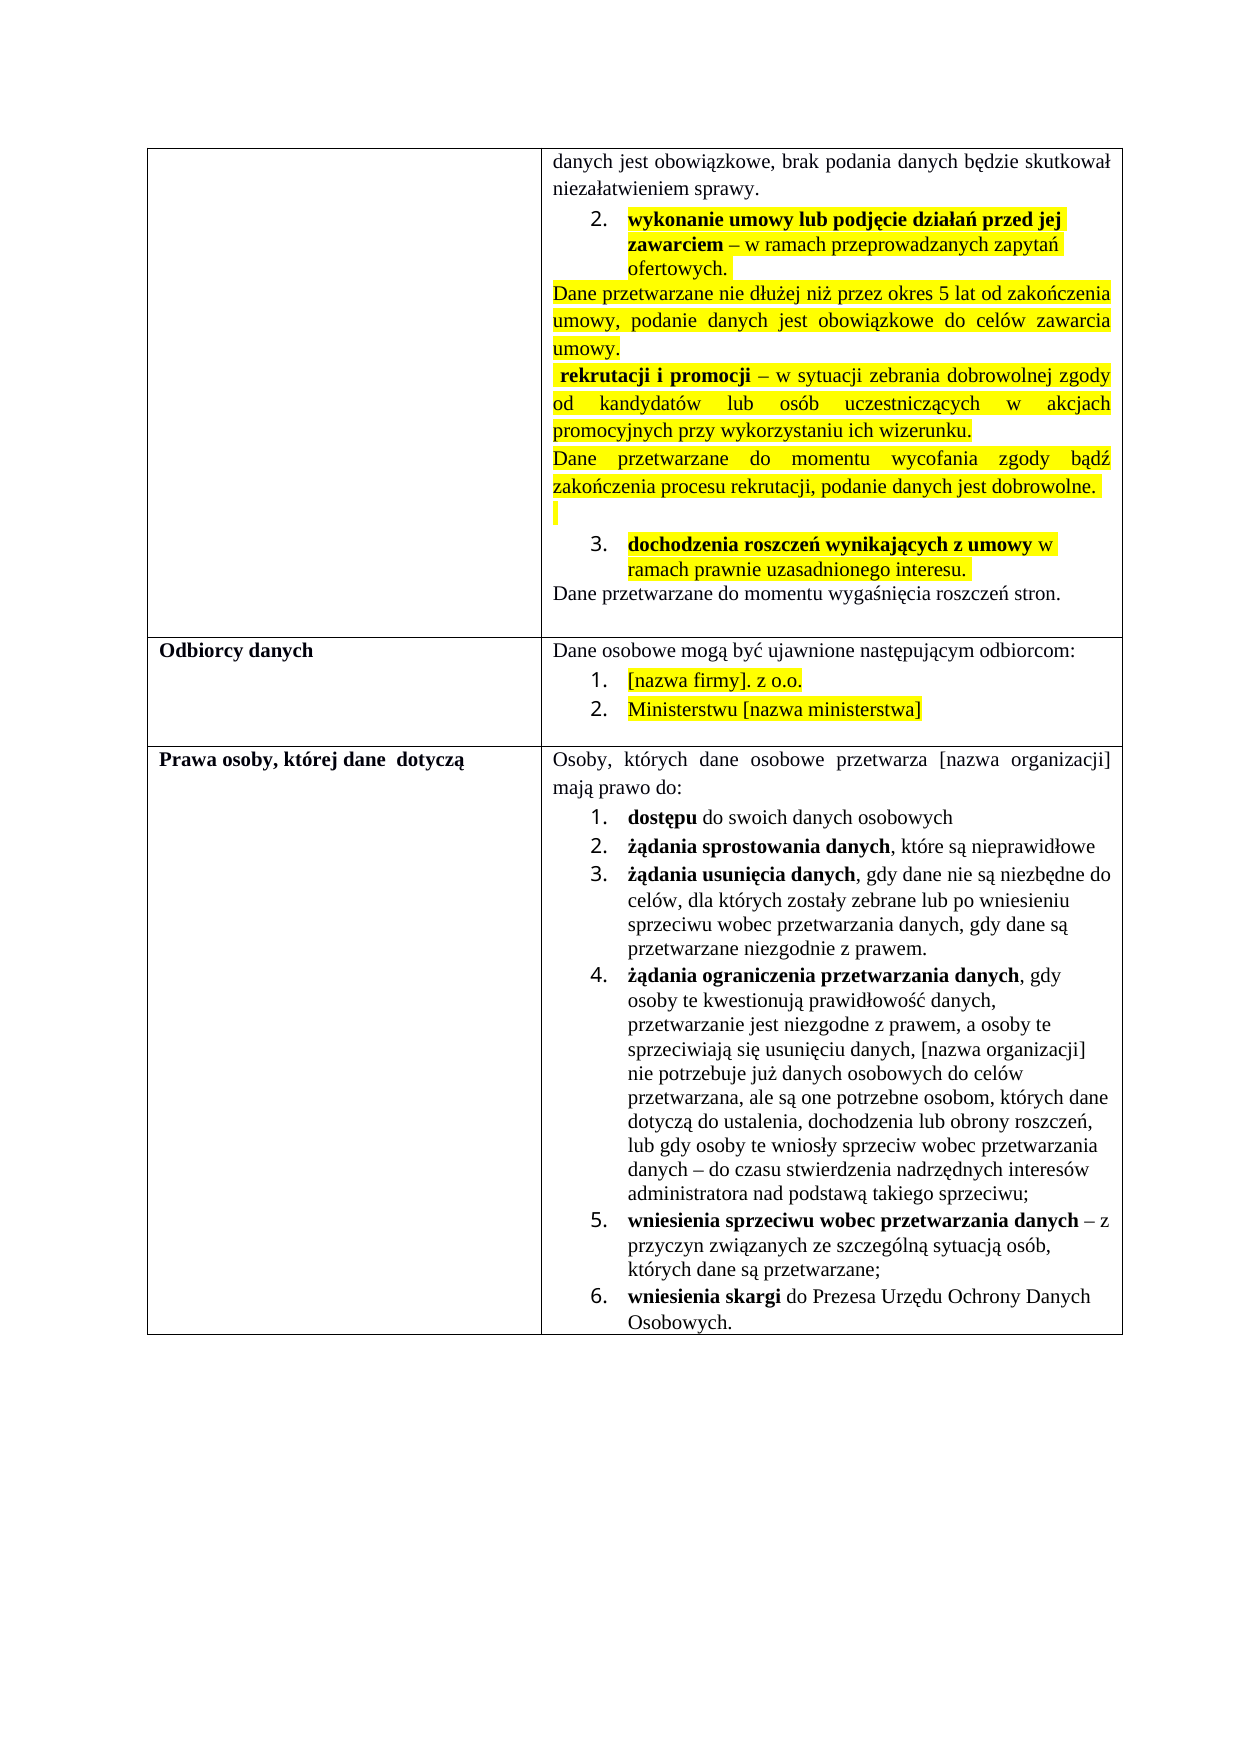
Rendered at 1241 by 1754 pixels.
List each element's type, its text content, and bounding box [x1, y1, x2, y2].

table_cell Prawa osoby, której dane dotyczą [148, 747, 541, 1334]
table_cell Odbiorcy danych [148, 638, 541, 746]
table_cell [148, 149, 541, 637]
table_cell Osoby, których dane osobowe przetwarza [nazwa organizacji] mają prawo do: dostępu do swoich danych osobowych żądania sprostowania danych, które są nieprawidłowe żądania usunięcia danych, gdy dane nie są niezbędne do celów, dla których zostały zebrane lub po wniesieniu sprzeciwu wobec przetwarzania danych, gdy dane są przetwarzane niezgodnie z prawem. żądania ograniczenia przetwarzania danych, gdy osoby te kwestionują prawidłowość danych, przetwarzanie jest niezgodne z prawem, a osoby te sprzeciwiają się usunięciu danych, [nazwa organizacji] nie potrzebuje już danych osobowych do celów przetwarzana, ale są one potrzebne osobom, których dane dotyczą do ustalenia, dochodzenia lub obrony roszczeń, lub gdy osoby te wniosły sprzeciw wobec przetwarzania danych – do czasu stwierdzenia nadrzędnych interesów administratora nad podstawą takiego sprzeciwu; wniesienia sprzeciwu wobec przetwarzania danych – z przyczyn związanych ze szczególną sytuacją osób, których dane są przetwarzane; wniesienia skargi do Prezesa Urzędu Ochrony Danych Osobowych. [542, 747, 1122, 1334]
table_cell Dane osobowe mogą być ujawnione następującym odbiorcom: [nazwa firmy]. z o.o. Ministerstwu [nazwa ministerstwa] [542, 638, 1122, 746]
table_cell danych jest obowiązkowe, brak podania danych będzie skutkował niezałatwieniem sprawy. wykonanie umowy lub podjęcie działań przed jej zawarciem – w ramach przeprowadzanych zapytań ofertowych. Dane przetwarzane nie dłużej niż przez okres 5 lat od zakończenia umowy, podanie danych jest obowiązkowe do celów zawarcia umowy. rekrutacji i promocji – w sytuacji zebrania dobrowolnej zgody od kandydatów lub osób uczestniczących w akcjach promocyjnych przy wykorzystaniu ich wizerunku. Dane przetwarzane do momentu wycofania zgody bądź zakończenia procesu rekrutacji, podanie danych jest dobrowolne. dochodzenia roszczeń wynikających z umowy w ramach prawnie uzasadnionego interesu. Dane przetwarzane do momentu wygaśnięcia roszczeń stron. [542, 149, 1122, 637]
